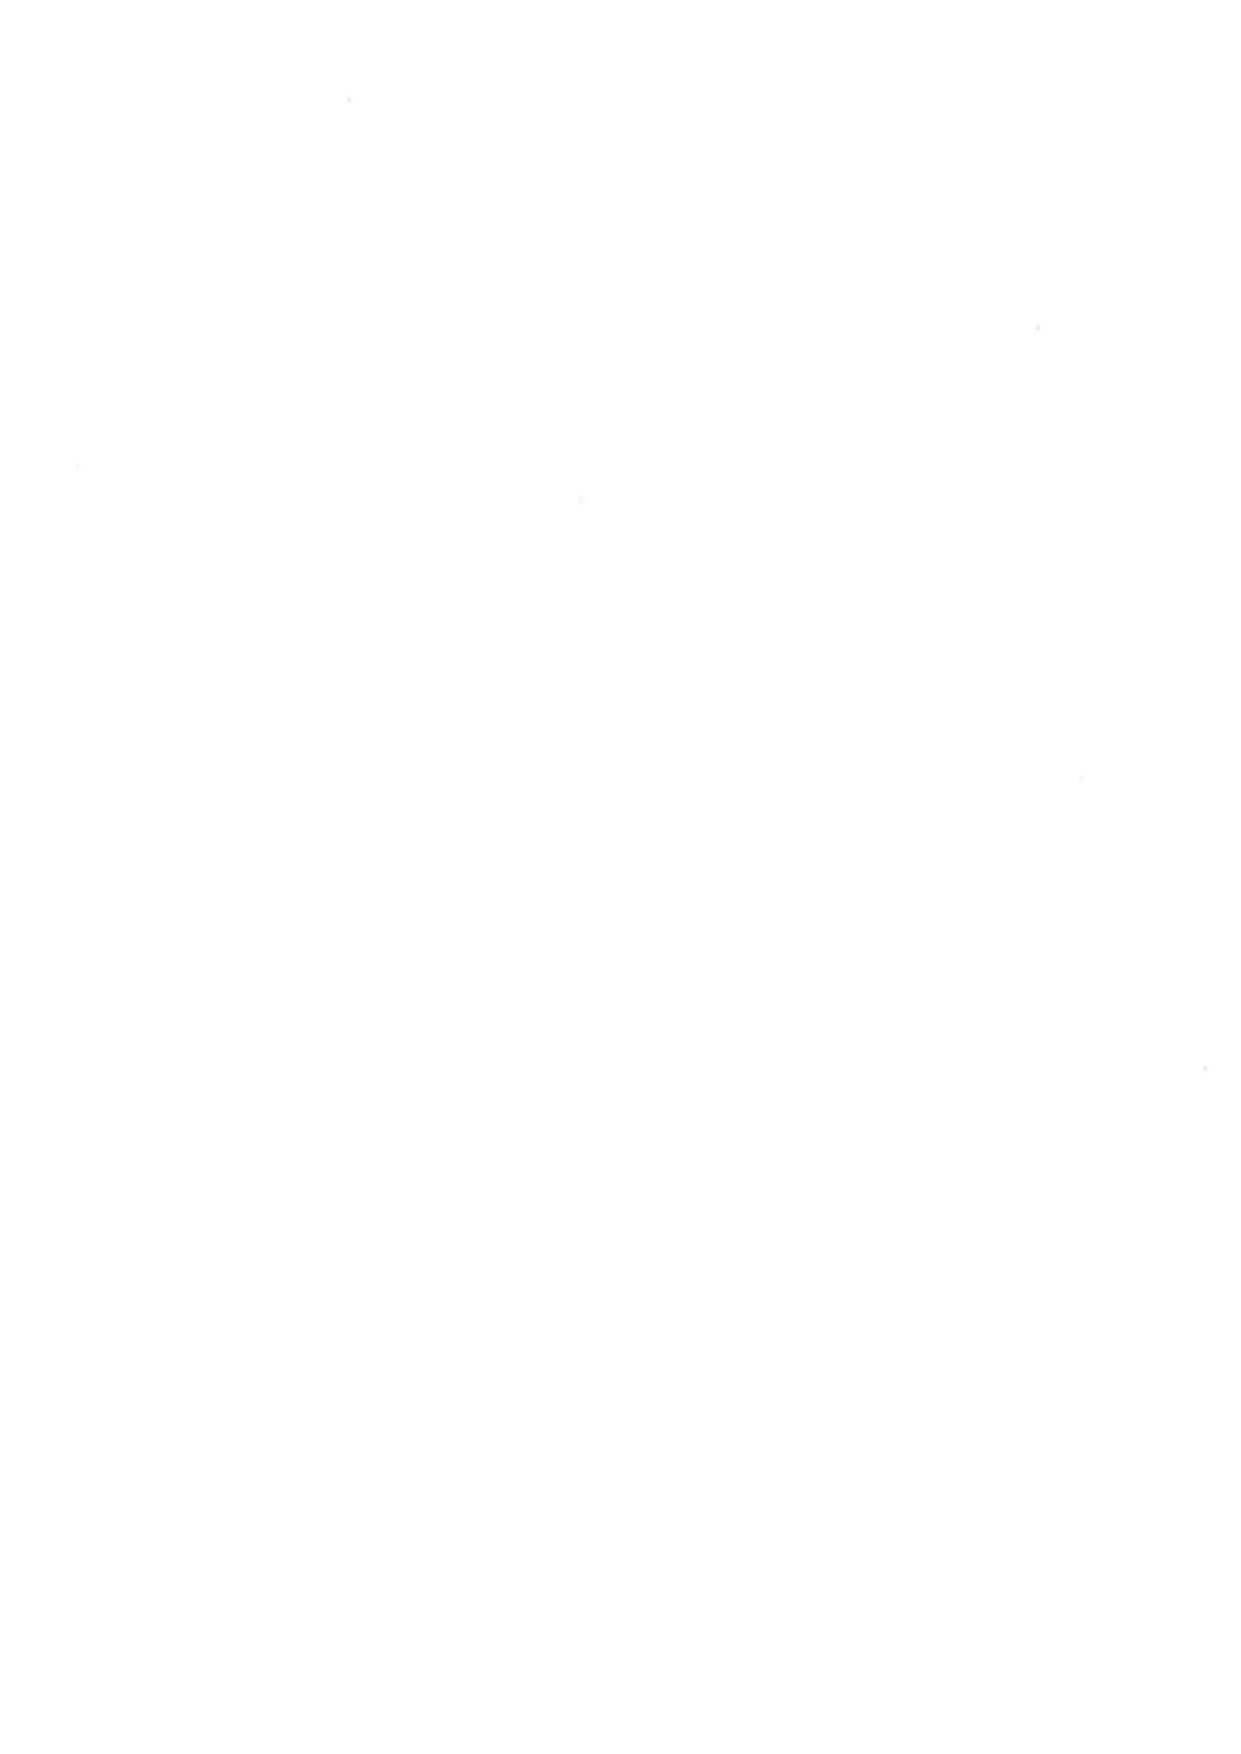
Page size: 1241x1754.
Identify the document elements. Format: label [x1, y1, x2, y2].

picture [0, 0, 1240, 1151]
